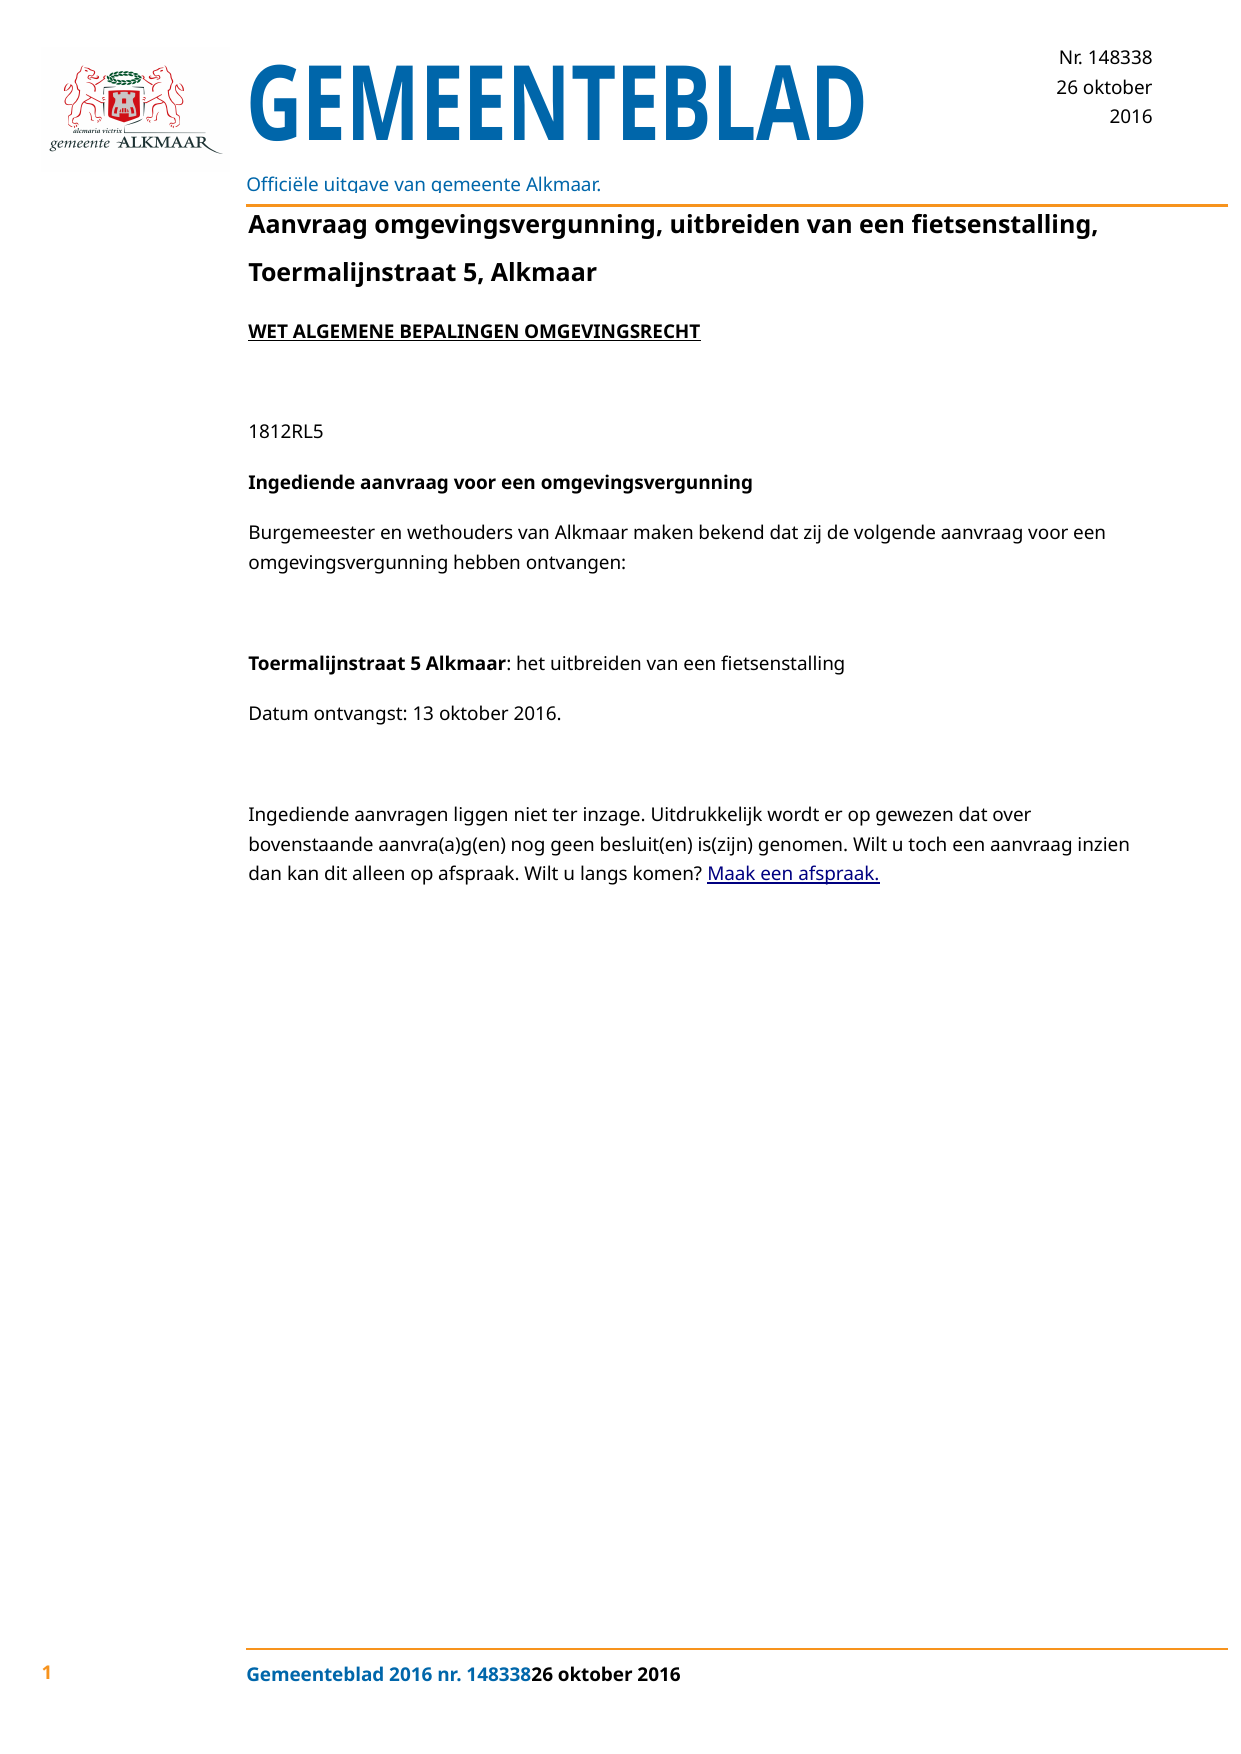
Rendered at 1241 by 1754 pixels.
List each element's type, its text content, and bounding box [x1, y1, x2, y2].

picture [41, 47, 231, 172]
text WET ALGEMENE BEPALINGEN OMGEVINGSRECHT [248, 318, 1152, 344]
text Ingediende aanvraag voor een omgevingsvergunning [248, 469, 1152, 495]
text Burgemeester en wethouders van Alkmaar maken bekend dat zij de volgende aanvraag voor een omgevingsvergunning hebben ontvangen: [248, 519, 1152, 575]
text Aanvraag omgevingsvergunning, uitbreiden van een fietsenstalling, Toermalijnstraat 5, Alkmaar [248, 207, 1152, 288]
text 1812RL5 [248, 419, 1152, 444]
text Datum ontvangst: 13 oktober 2016. [248, 700, 1152, 726]
text Ingediende aanvragen liggen niet ter inzage. Uitdrukkelijk wordt er op gewezen dat over bovenstaande aanvra(a)g(en) nog geen besluit(en) is(zijn) genomen. Wilt u toch een aanvraag inzien dan kan dit alleen op afspraak. Wilt u langs komen? Maak een afspraak. [248, 801, 1152, 886]
text Toermalijnstraat 5 Alkmaar: het uitbreiden van een fietsenstalling [248, 650, 1152, 676]
